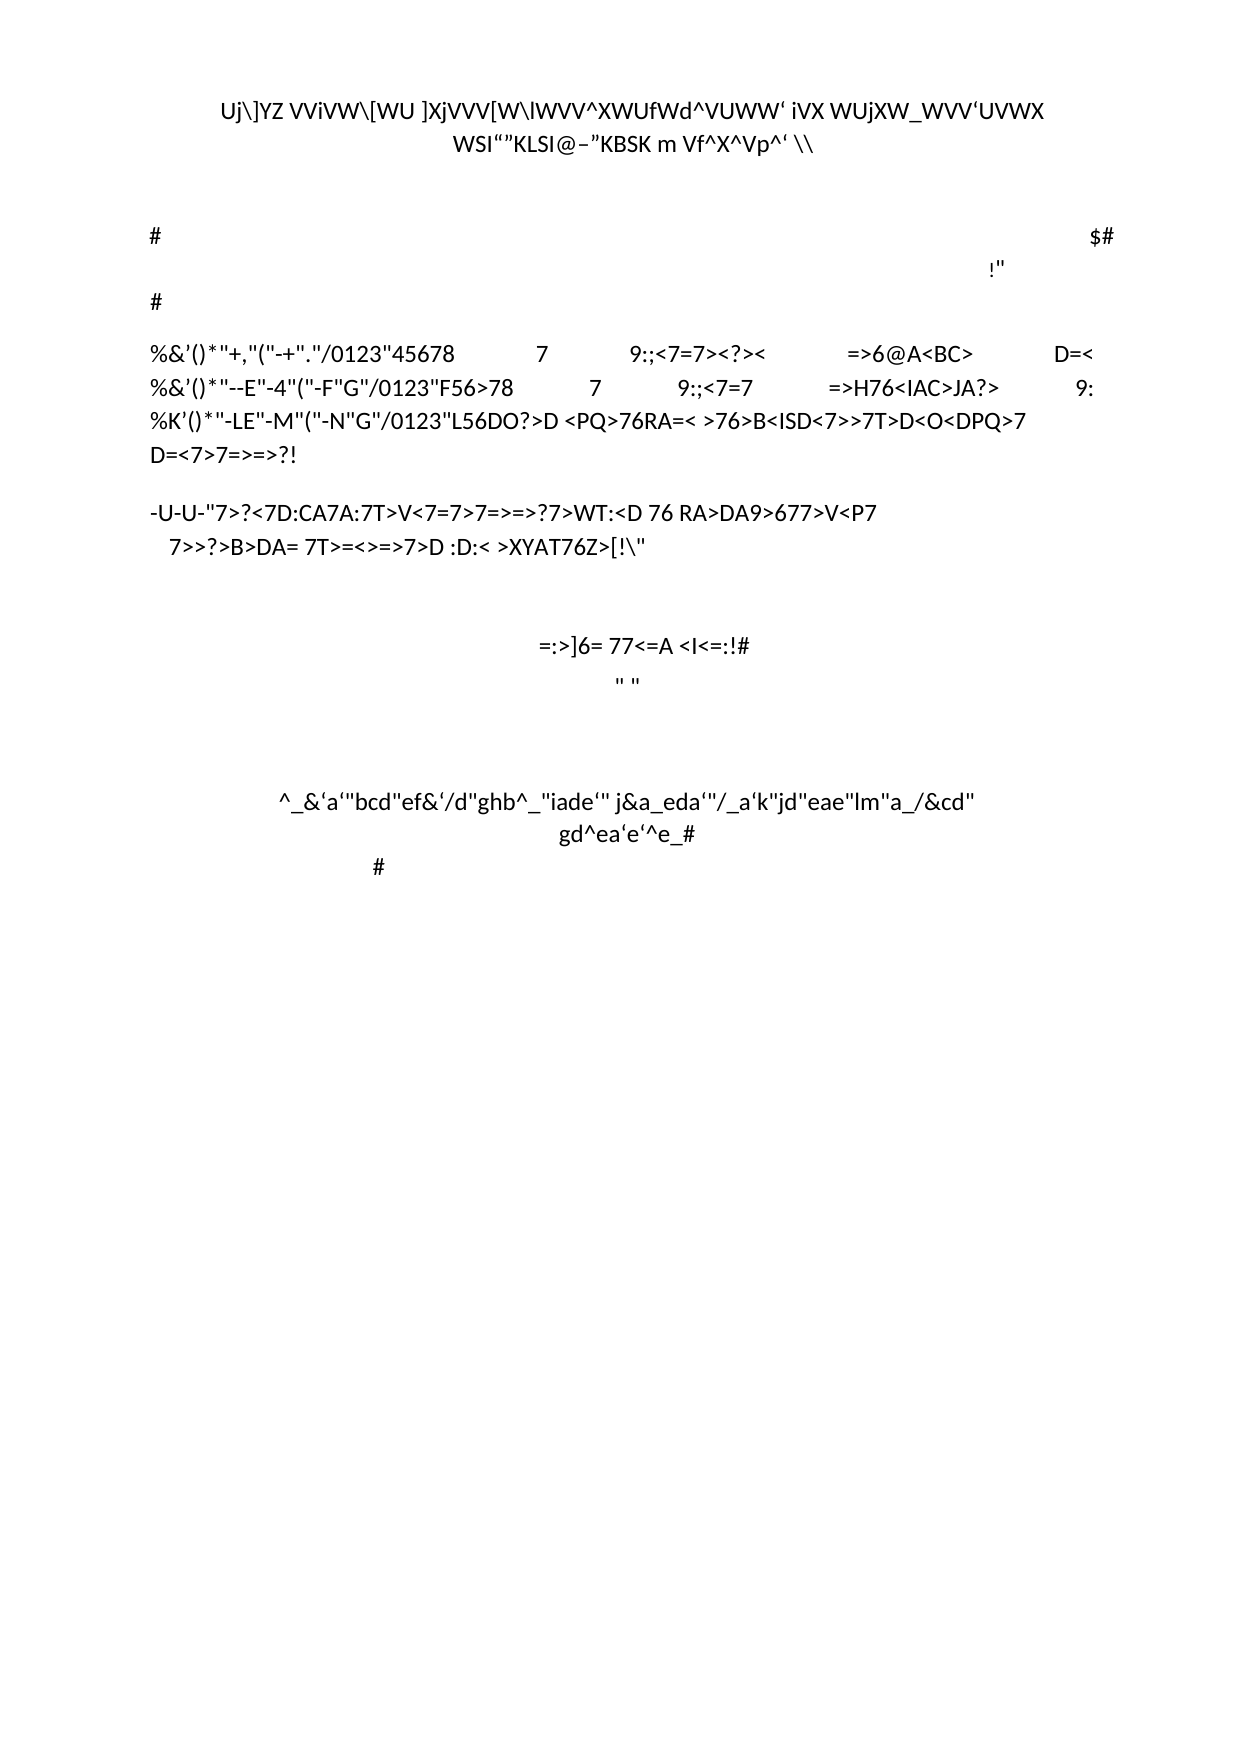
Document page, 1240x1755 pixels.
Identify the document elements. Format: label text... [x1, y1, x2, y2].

text # [372, 851, 1114, 882]
text " " [602, 671, 651, 701]
text -U-U-"7>?<7D:CA7A:7T>V<7=7>7=>=>?7>WT:<D 76 RA>DA9>677>V<P7 [150, 497, 1114, 528]
text 7>>?>B>DA= 7T>=<>=>7>D :D:< >XYAT76Z>[!\" [169, 531, 1114, 562]
text ^_&‘a‘"bcd"ef&‘/d"ghb^_"iade‘" j&a_eda‘"/_a‘k"jd"eae"lm"a_/&cd" gd^ea‘e‘^e_# [273, 786, 981, 849]
text %&’()*"+,"("-+"."/0123"45678 7 9:;<7=7><?>< =>6@A<BC> D=< %&’()*"--E"-4"("-F"G"/0123"F56>78 7 9:;<7=7 =>H76<IAC>JA?> 9: %K’()*"-LE"-M"("-N"G"/0123"L56DO?>D <PQ>76RA=< >76>B<ISD<7>>7T>D<O<DPQ>7 [150, 338, 1095, 436]
text D=<7>7=>=>?! [150, 439, 1114, 470]
text Uj\]YZ VViVW\[WU ]XjVVV[W\lWVV^XWUfWd^VUWW‘ iVX WUjXW_WVV‘UVWX WSI“”KLSI@–”KBSK m Vf^X^Vp^‘ \\ [151, 95, 1114, 158]
text # [150, 286, 1114, 317]
text !" [151, 254, 1005, 284]
text =:>]6= 77<=A <I<=:!# [174, 630, 1114, 660]
text # $# [149, 220, 1114, 250]
